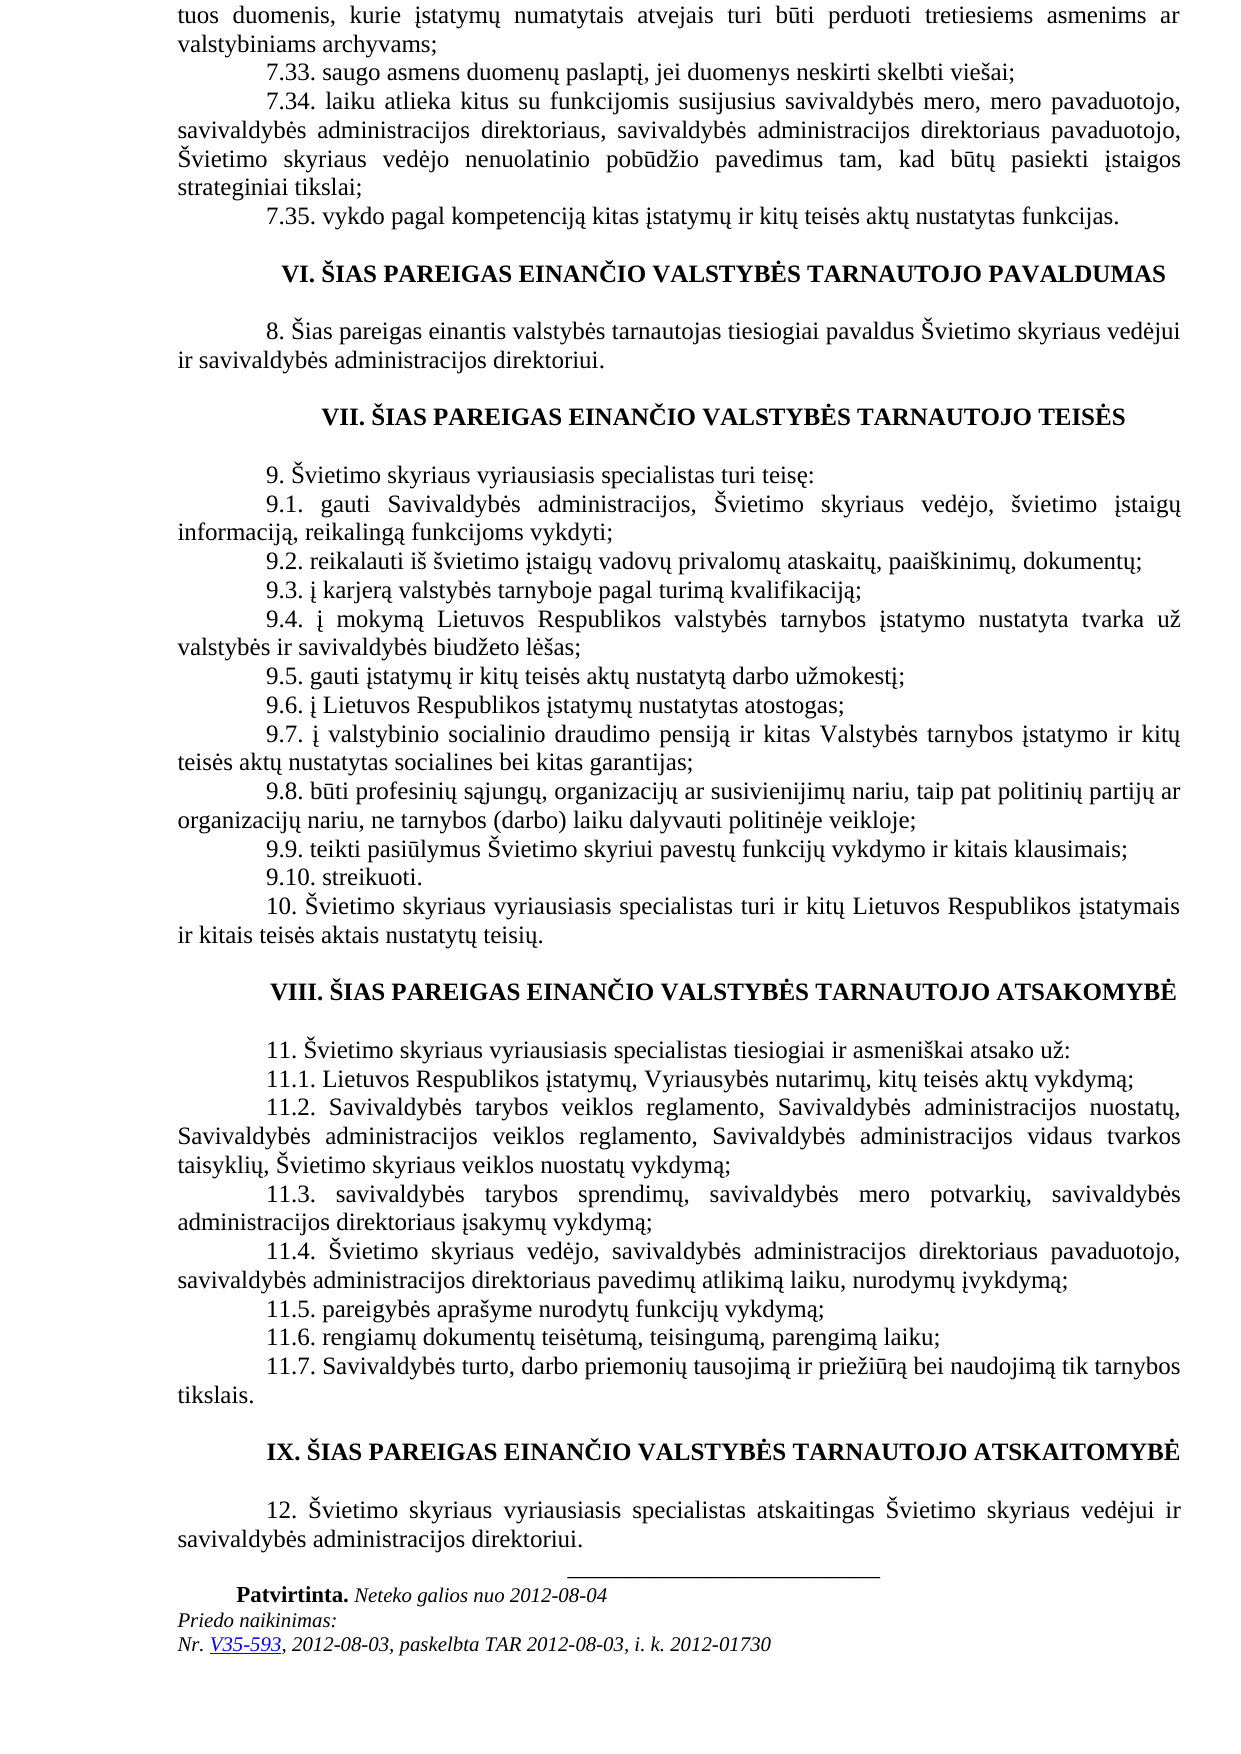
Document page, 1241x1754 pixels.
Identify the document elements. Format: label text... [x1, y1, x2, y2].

text 10. Švietimo skyriaus vyriausiasis specialistas turi ir kitų Lietuvos Respublikos įstatymais ir kitais teisės aktais nustatytų teisių. [177, 891, 1181, 949]
text Priedo naikinimas: [177, 1608, 1181, 1632]
text 11.4. Švietimo skyriaus vedėjo, savivaldybės administracijos direktoriaus pavaduotojo, savivaldybės administracijos direktoriaus pavedimų atlikimą laiku, nurodymų įvykdymą; [177, 1236, 1181, 1294]
text 9.6. į Lietuvos Respublikos įstatymų nustatytas atostogas; [177, 690, 1181, 719]
text VIII. ŠIAS PAREIGAS EINANČIO VALSTYBĖS TARNAUTOJO ATSAKOMYBĖ [177, 977, 1181, 1006]
text 9.10. streikuoti. [177, 862, 1181, 891]
text 7.35. vykdo pagal kompetenciją kitas įstatymų ir kitų teisės aktų nustatytas funkcijas. [177, 201, 1181, 230]
text 11. Švietimo skyriaus vyriausiasis specialistas tiesiogiai ir asmeniškai atsako už: [177, 1035, 1181, 1064]
text 9.7. į valstybinio socialinio draudimo pensiją ir kitas Valstybės tarnybos įstatymo ir kitų teisės aktų nustatytas socialines bei kitas garantijas; [177, 719, 1181, 776]
text 11.6. rengiamų dokumentų teisėtumą, teisingumą, parengimą laiku; [177, 1322, 1181, 1351]
text 11.3. savivaldybės tarybos sprendimų, savivaldybės mero potvarkių, savivaldybės administracijos direktoriaus įsakymų vykdymą; [177, 1179, 1181, 1236]
text 9.3. į karjerą valstybės tarnyboje pagal turimą kvalifikaciją; [177, 575, 1181, 604]
text 11.5. pareigybės aprašyme nurodytų funkcijų vykdymą; [177, 1294, 1181, 1322]
text 9.5. gauti įstatymų ir kitų teisės aktų nustatytą darbo užmokestį; [177, 661, 1181, 690]
text 9.8. būti profesinių sąjungų, organizacijų ar susivienijimų nariu, taip pat politinių partijų ar organizacijų nariu, ne tarnybos (darbo) laiku dalyvauti politinėje veikloje; [177, 776, 1181, 834]
text 8. Šias pareigas einantis valstybės tarnautojas tiesiogiai pavaldus Švietimo skyriaus vedėjui ir savivaldybės administracijos direktoriui. [177, 316, 1181, 374]
text 7.34. laiku atlieka kitus su funkcijomis susijusius savivaldybės mero, mero pavaduotojo, savivaldybės administracijos direktoriaus, savivaldybės administracijos direktoriaus pavaduotojo, Švietimo skyriaus vedėjo nenuolatinio pobūdžio pavedimus tam, kad būtų pasiekti įstaigos strateginiai tikslai; [177, 86, 1181, 201]
text Nr. V35-593, 2012-08-03, paskelbta TAR 2012-08-03, i. k. 2012-01730 [177, 1632, 1181, 1656]
text VI. ŠIAS PAREIGAS EINANČIO VALSTYBĖS TARNAUTOJO PAVALDUMAS [177, 259, 1181, 287]
text 9. Švietimo skyriaus vyriausiasis specialistas turi teisę: [177, 460, 1181, 489]
text IX. ŠIAS PAREIGAS EINANČIO VALSTYBĖS TARNAUTOJO ATSKAITOMYBĖ [177, 1437, 1181, 1466]
text 12. Švietimo skyriaus vyriausiasis specialistas atskaitingas Švietimo skyriaus vedėjui ir savivaldybės administracijos direktoriui. [177, 1495, 1181, 1552]
text 9.4. į mokymą Lietuvos Respublikos valstybės tarnybos įstatymo nustatyta tvarka už valstybės ir savivaldybės biudžeto lėšas; [177, 604, 1181, 661]
text 7.33. saugo asmens duomenų paslaptį, jei duomenys neskirti skelbti viešai; [177, 57, 1181, 86]
text 9.9. teikti pasiūlymus Švietimo skyriui pavestų funkcijų vykdymo ir kitais klausimais; [177, 834, 1181, 862]
text _________________________ [177, 1552, 1181, 1581]
text 11.7. Savivaldybės turto, darbo priemonių tausojimą ir priežiūrą bei naudojimą tik tarnybos tikslais. [177, 1351, 1181, 1409]
text 11.1. Lietuvos Respublikos įstatymų, Vyriausybės nutarimų, kitų teisės aktų vykdymą; [177, 1064, 1181, 1092]
text 9.1. gauti Savivaldybės administracijos, Švietimo skyriaus vedėjo, švietimo įstaigų informaciją, reikalingą funkcijoms vykdyti; [177, 489, 1181, 546]
text 11.2. Savivaldybės tarybos veiklos reglamento, Savivaldybės administracijos nuostatų, Savivaldybės administracijos veiklos reglamento, Savivaldybės administracijos vidaus tvarkos taisyklių, Švietimo skyriaus veiklos nuostatų vykdymą; [177, 1092, 1181, 1179]
text tuos duomenis, kurie įstatymų numatytais atvejais turi būti perduoti tretiesiems asmenims ar valstybiniams archyvams; [177, 0, 1181, 57]
text 9.2. reikalauti iš švietimo įstaigų vadovų privalomų ataskaitų, paaiškinimų, dokumentų; [177, 546, 1181, 575]
text VII. ŠIAS PAREIGAS EINANČIO VALSTYBĖS TARNAUTOJO TEISĖS [177, 402, 1181, 431]
text Patvirtinta. Neteko galios nuo 2012-08-04 [177, 1581, 1181, 1608]
